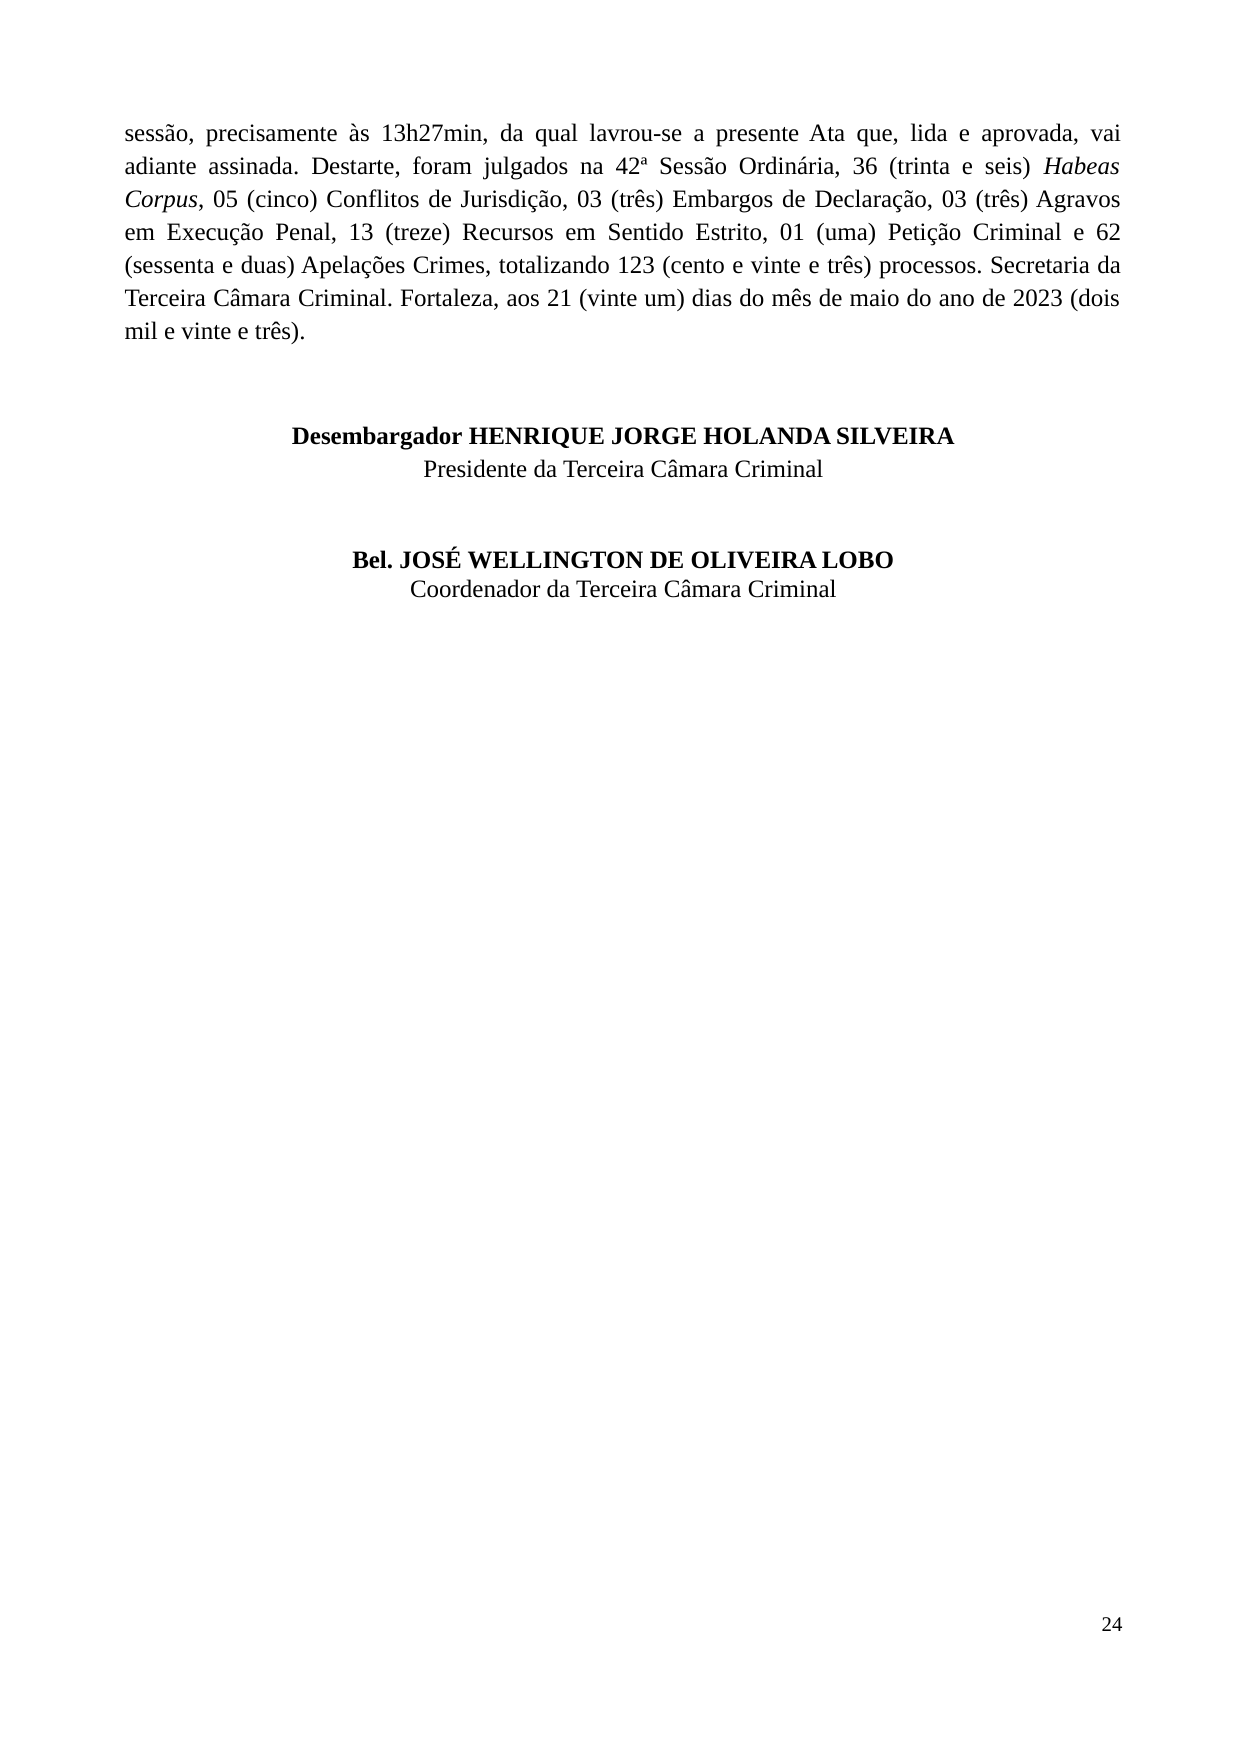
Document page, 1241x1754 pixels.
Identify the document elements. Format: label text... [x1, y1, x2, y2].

text Bel. JOSÉ WELLINGTON DE OLIVEIRA LOBO [124, 545, 1122, 574]
text Presidente da Terceira Câmara Criminal [124, 454, 1122, 483]
text Desembargador HENRIQUE JORGE HOLANDA SILVEIRA [124, 421, 1122, 450]
text sessão, precisamente às 13h27min, da qual lavrou-se a presente Ata que, lida e aprovada, vai adiante assinada. Destarte, foram julgados na 42ª Sessão Ordinária, 36 (trinta e seis) Habeas Corpus, 05 (cinco) Conflitos de Jurisdição, 03 (três) Embargos de Declaração, 03 (três) Agravos em Execução Penal, 13 (treze) Recursos em Sentido Estrito, 01 (uma) Petição Criminal e 62 (sessenta e duas) Apelações Crimes, totalizando 123 (cento e vinte e três) processos. Secretaria da Terceira Câmara Criminal. Fortaleza, aos 21 (vinte um) dias do mês de maio do ano de 2023 (dois mil e vinte e três). [124, 118, 1122, 345]
text Coordenador da Terceira Câmara Criminal [124, 574, 1122, 602]
